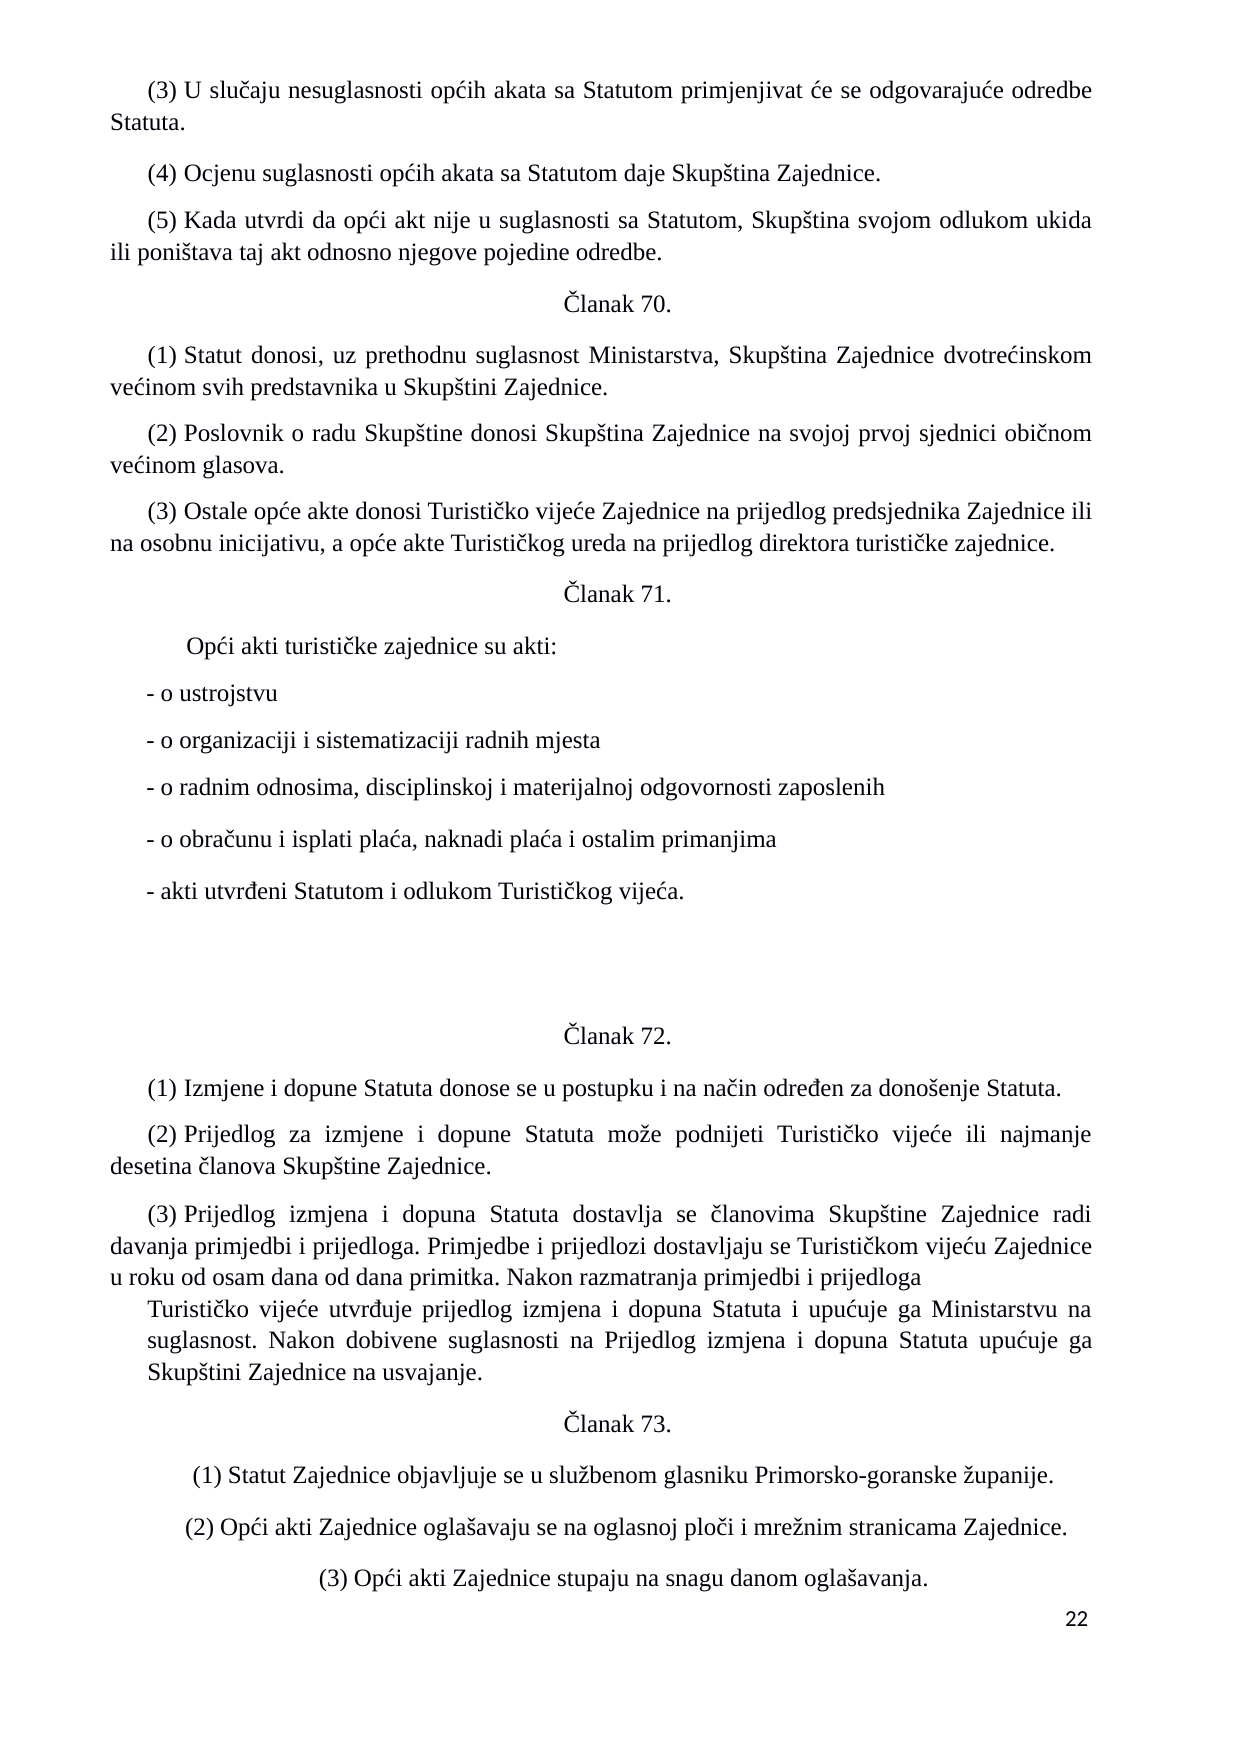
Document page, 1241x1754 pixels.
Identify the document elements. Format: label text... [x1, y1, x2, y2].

list Ostale opće akte donosi Turističko vijeće Zajednice na prijedlog predsjednika Zajednice ili na osobnu inicijativu, a opće akte Turističkog ureda na prijedlog direktora turističke zajednice. [110, 496, 1093, 556]
text Članak 70. [186, 289, 1055, 317]
list Prijedlog za izmjene i dopune Statuta može podnijeti Turističko vijeće ili najmanje desetina članova Skupštine Zajednice. [110, 1119, 1093, 1180]
list akti utvrđeni Statutom i odlukom Turističkog vijeća. [146, 876, 1093, 904]
list Opći akti Zajednice oglašavaju se na oglasnoj ploči i mrežnim stranicama Zajednice. [184, 1512, 1068, 1541]
list Prijedlog izmjena i dopuna Statuta dostavlja se članovima Skupštine Zajednice radi davanja primjedbi i prijedloga. Primjedbe i prijedlozi dostavljaju se Turističkom vijeću Zajednice u roku od osam dana od dana primitka. Nakon razmatranja primjedbi i prijedloga [110, 1199, 1093, 1291]
list Kada utvrdi da opći akt nije u suglasnosti sa Statutom, Skupština svojom odlukom ukida ili poništava taj akt odnosno njegove pojedine odredbe. [110, 205, 1093, 266]
list Izmjene i dopune Statuta donose se u postupku i na način određen za donošenje Statuta. [110, 1073, 1093, 1101]
list Poslovnik o radu Skupštine donosi Skupština Zajednice na svojoj prvoj sjednici običnom većinom glasova. [110, 418, 1093, 478]
list Ocjenu suglasnosti općih akata sa Statutom daje Skupština Zajednice. [110, 158, 1093, 187]
list Statut donosi, uz prethodnu suglasnost Ministarstva, Skupština Zajednice dvotrećinskom većinom svih predstavnika u Skupštini Zajednice. [110, 340, 1093, 400]
text Članak 73. [186, 1409, 1055, 1438]
list o obračunu i isplati plaća, naknadi plaća i ostalim primanjima [146, 824, 1093, 853]
list o radnim odnosima, disciplinskoj i materijalnoj odgovornosti zaposlenih [146, 772, 1093, 801]
list o ustrojstvu [146, 678, 1093, 707]
text Članak 71. [186, 579, 1055, 608]
list Statut Zajednice objavljuje se u službenom glasniku Primorsko-goranske županije. [184, 1460, 1068, 1489]
text Članak 72. [186, 1021, 1055, 1050]
list Opći akti Zajednice stupaju na snagu danom oglašavanja. [184, 1563, 1068, 1592]
list U slučaju nesuglasnosti općih akata sa Statutom primjenjivat će se odgovarajuće odredbe Statuta. [110, 75, 1093, 135]
text Turističko vijeće utvrđuje prijedlog izmjena i dopuna Statuta i upućuje ga Ministarstvu na suglasnost. Nakon dobivene suglasnosti na Prijedlog izmjena i dopuna Statuta upućuje ga Skupštini Zajednice na usvajanje. [147, 1294, 1093, 1386]
text Opći akti turističke zajednice su akti: [186, 631, 1093, 660]
list o organizaciji i sistematizaciji radnih mjesta [146, 725, 1093, 754]
